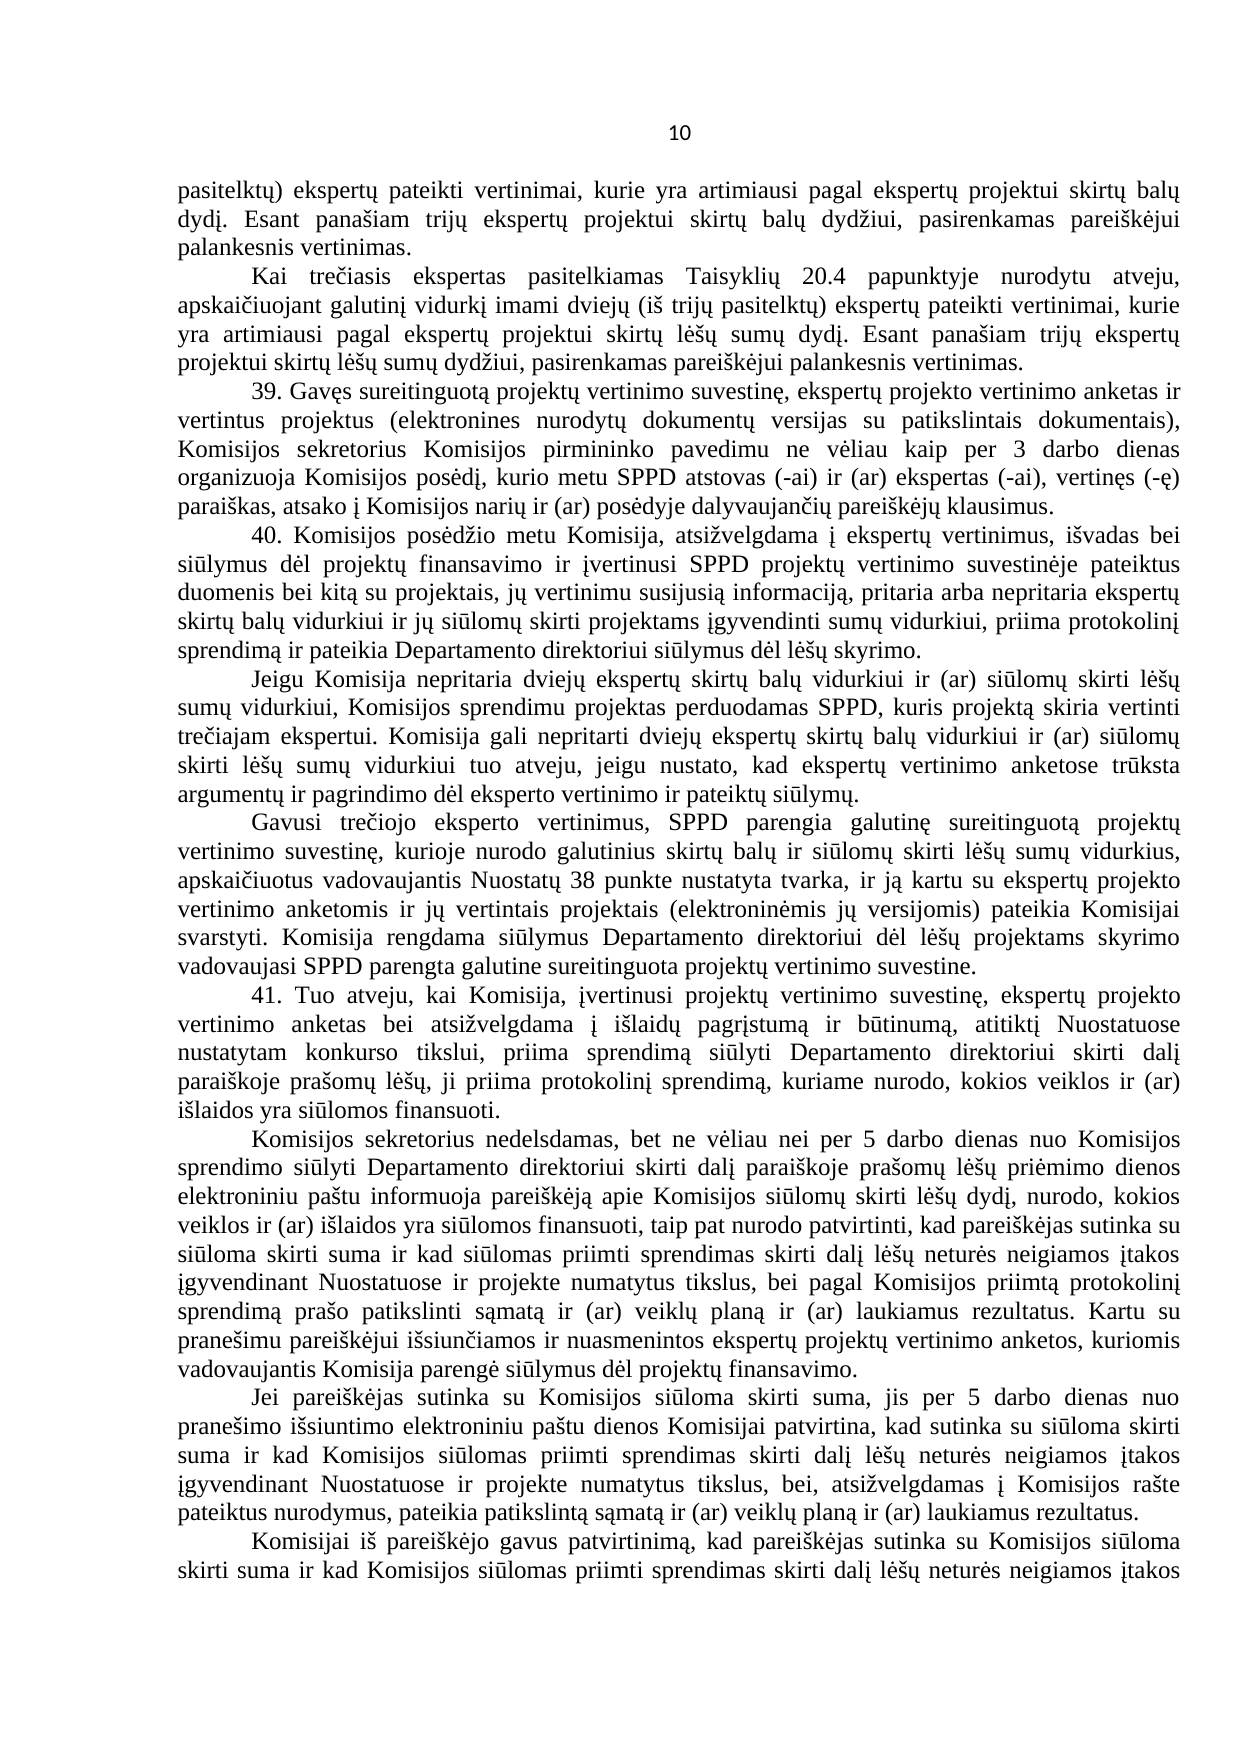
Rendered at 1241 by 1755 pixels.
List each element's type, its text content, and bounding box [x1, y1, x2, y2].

text pasitelktų) ekspertų pateikti vertinimai, kurie yra artimiausi pagal ekspertų projektui skirtų balų dydį. Esant panašiam trijų ekspertų projektui skirtų balų dydžiui, pasirenkamas pareiškėjui palankesnis vertinimas. [177, 175, 1181, 261]
text Jei pareiškėjas sutinka su Komisijos siūloma skirti suma, jis per 5 darbo dienas nuo pranešimo išsiuntimo elektroniniu paštu dienos Komisijai patvirtina, kad sutinka su siūloma skirti suma ir kad Komisijos siūlomas priimti sprendimas skirti dalį lėšų neturės neigiamos įtakos įgyvendinant Nuostatuose ir projekte numatytus tikslus, bei, atsižvelgdamas į Komisijos rašte pateiktus nurodymus, pateikia patikslintą sąmatą ir (ar) veiklų planą ir (ar) laukiamus rezultatus. [177, 1382, 1181, 1526]
text 39. Gavęs sureitinguotą projektų vertinimo suvestinę, ekspertų projekto vertinimo anketas ir vertintus projektus (elektronines nurodytų dokumentų versijas su patikslintais dokumentais), Komisijos sekretorius Komisijos pirmininko pavedimu ne vėliau kaip per 3 darbo dienas organizuoja Komisijos posėdį, kurio metu SPPD atstovas (-ai) ir (ar) ekspertas (-ai), vertinęs (-ę) paraiškas, atsako į Komisijos narių ir (ar) posėdyje dalyvaujančių pareiškėjų klausimus. [177, 376, 1181, 520]
text Gavusi trečiojo eksperto vertinimus, SPPD parengia galutinę sureitinguotą projektų vertinimo suvestinę, kurioje nurodo galutinius skirtų balų ir siūlomų skirti lėšų sumų vidurkius, apskaičiuotus vadovaujantis Nuostatų 38 punkte nustatyta tvarka, ir ją kartu su ekspertų projekto vertinimo anketomis ir jų vertintais projektais (elektroninėmis jų versijomis) pateikia Komisijai svarstyti. Komisija rengdama siūlymus Departamento direktoriui dėl lėšų projektams skyrimo vadovaujasi SPPD parengta galutine sureitinguota projektų vertinimo suvestine. [177, 807, 1181, 980]
text Komisijai iš pareiškėjo gavus patvirtinimą, kad pareiškėjas sutinka su Komisijos siūloma skirti suma ir kad Komisijos siūlomas priimti sprendimas skirti dalį lėšų neturės neigiamos įtakos [177, 1526, 1181, 1584]
text Komisijos sekretorius nedelsdamas, bet ne vėliau nei per 5 darbo dienas nuo Komisijos sprendimo siūlyti Departamento direktoriui skirti dalį paraiškoje prašomų lėšų priėmimo dienos elektroniniu paštu informuoja pareiškėją apie Komisijos siūlomų skirti lėšų dydį, nurodo, kokios veiklos ir (ar) išlaidos yra siūlomos finansuoti, taip pat nurodo patvirtinti, kad pareiškėjas sutinka su siūloma skirti suma ir kad siūlomas priimti sprendimas skirti dalį lėšų neturės neigiamos įtakos įgyvendinant Nuostatuose ir projekte numatytus tikslus, bei pagal Komisijos priimtą protokolinį sprendimą prašo patikslinti sąmatą ir (ar) veiklų planą ir (ar) laukiamus rezultatus. Kartu su pranešimu pareiškėjui išsiunčiamos ir nuasmenintos ekspertų projektų vertinimo anketos, kuriomis vadovaujantis Komisija parengė siūlymus dėl projektų finansavimo. [177, 1124, 1181, 1382]
text Kai trečiasis ekspertas pasitelkiamas Taisyklių 20.4 papunktyje nurodytu atveju, apskaičiuojant galutinį vidurkį imami dviejų (iš trijų pasitelktų) ekspertų pateikti vertinimai, kurie yra artimiausi pagal ekspertų projektui skirtų lėšų sumų dydį. Esant panašiam trijų ekspertų projektui skirtų lėšų sumų dydžiui, pasirenkamas pareiškėjui palankesnis vertinimas. [177, 261, 1181, 376]
text 40. Komisijos posėdžio metu Komisija, atsižvelgdama į ekspertų vertinimus, išvadas bei siūlymus dėl projektų finansavimo ir įvertinusi SPPD projektų vertinimo suvestinėje pateiktus duomenis bei kitą su projektais, jų vertinimu susijusią informaciją, pritaria arba nepritaria ekspertų skirtų balų vidurkiui ir jų siūlomų skirti projektams įgyvendinti sumų vidurkiui, priima protokolinį sprendimą ir pateikia Departamento direktoriui siūlymus dėl lėšų skyrimo. [177, 520, 1181, 664]
text 41. Tuo atveju, kai Komisija, įvertinusi projektų vertinimo suvestinę, ekspertų projekto vertinimo anketas bei atsižvelgdama į išlaidų pagrįstumą ir būtinumą, atitiktį Nuostatuose nustatytam konkurso tikslui, priima sprendimą siūlyti Departamento direktoriui skirti dalį paraiškoje prašomų lėšų, ji priima protokolinį sprendimą, kuriame nurodo, kokios veiklos ir (ar) išlaidos yra siūlomos finansuoti. [177, 980, 1181, 1124]
text Jeigu Komisija nepritaria dviejų ekspertų skirtų balų vidurkiui ir (ar) siūlomų skirti lėšų sumų vidurkiui, Komisijos sprendimu projektas perduodamas SPPD, kuris projektą skiria vertinti trečiajam ekspertui. Komisija gali nepritarti dviejų ekspertų skirtų balų vidurkiui ir (ar) siūlomų skirti lėšų sumų vidurkiui tuo atveju, jeigu nustato, kad ekspertų vertinimo anketose trūksta argumentų ir pagrindimo dėl eksperto vertinimo ir pateiktų siūlymų. [177, 664, 1181, 807]
